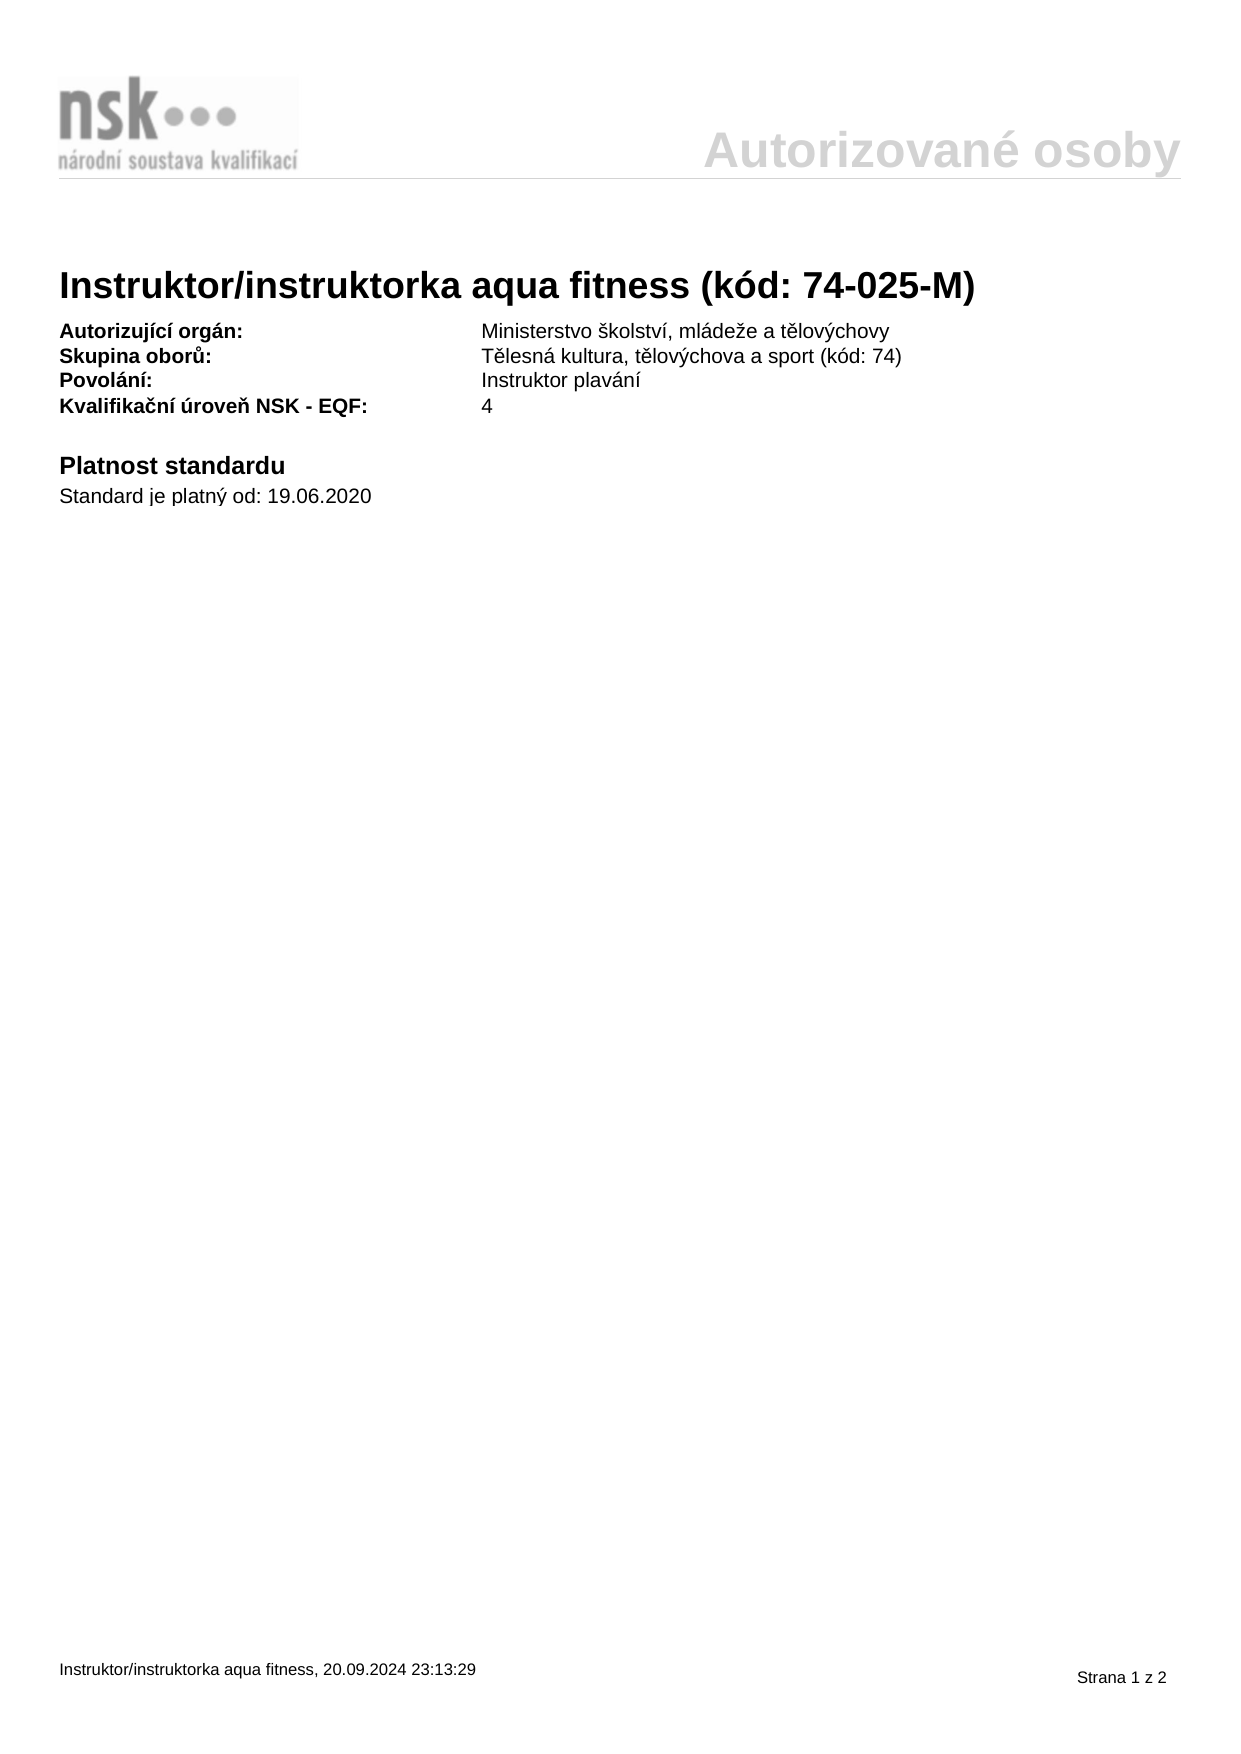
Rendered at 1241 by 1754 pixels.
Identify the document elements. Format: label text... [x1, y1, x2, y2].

table_cell [1167, 1384, 1181, 1659]
table_cell [119, 506, 481, 806]
table_cell [59, 179, 1181, 196]
table_cell [886, 506, 1167, 806]
table_cell [626, 506, 860, 806]
table_cell [59, 307, 119, 319]
table_cell Tělesná kultura, tělovýchova a sport (kód: 74) [481, 344, 1181, 368]
table_cell [59, 196, 119, 224]
table_cell [860, 806, 886, 1106]
table_cell Platnost standardu [59, 448, 1181, 483]
table_cell [886, 806, 1167, 1106]
table_cell Instruktor/instruktorka aqua fitness, 20.09.2024 23:13:29 [59, 1660, 860, 1696]
table_cell [618, 307, 626, 319]
table_cell [860, 418, 886, 447]
table_cell [618, 196, 626, 224]
table_cell [481, 506, 617, 806]
table_cell Skupina oborů: [59, 344, 481, 368]
table_cell [886, 1384, 1167, 1659]
table_cell 4 [481, 394, 1181, 417]
table_cell [1167, 196, 1181, 224]
table_cell [618, 506, 626, 806]
table_cell Kvalifikační úroveň NSK - EQF: [59, 394, 481, 417]
table_cell [626, 307, 860, 319]
table_cell [481, 1106, 617, 1383]
table_cell [119, 307, 481, 319]
table_cell [119, 1106, 481, 1383]
table_cell [59, 1384, 119, 1659]
table_cell [1167, 1106, 1181, 1383]
table_cell [1167, 418, 1181, 447]
table_cell [119, 806, 481, 1106]
table_cell [59, 506, 119, 806]
table_cell [119, 196, 481, 224]
table_cell [860, 196, 886, 224]
table_cell [886, 1106, 1167, 1383]
table_cell Instruktor plavání [481, 368, 1181, 393]
table_header [619, 59, 626, 172]
picture [57, 59, 619, 172]
table_cell [119, 172, 481, 178]
table_cell [1167, 806, 1181, 1106]
table_cell [481, 172, 617, 178]
table_cell [481, 806, 617, 1106]
table_cell [860, 1106, 886, 1383]
table_cell [618, 418, 626, 447]
table_cell Ministerstvo školství, mládeže a tělovýchovy [481, 319, 1181, 344]
table_cell [618, 806, 626, 1106]
table_cell [860, 1384, 886, 1659]
table_cell [626, 418, 860, 447]
table_cell Strana 1 z 2 [860, 1660, 1167, 1696]
table_cell [626, 1106, 860, 1383]
table_cell Standard je platný od: 19.06.2020 [59, 484, 1181, 506]
table_cell [626, 196, 860, 224]
table_cell [618, 172, 626, 178]
table_cell Instruktor/instruktorka aqua fitness (kód: 74-025-M) [59, 224, 1181, 307]
table_cell [886, 418, 1167, 447]
table_cell [59, 806, 119, 1106]
table_cell [119, 1384, 481, 1659]
table_cell [886, 307, 1167, 319]
table_cell [59, 1106, 119, 1383]
table_cell [119, 418, 481, 447]
table_cell [886, 196, 1167, 224]
table_cell [481, 1384, 617, 1659]
table_cell [618, 1106, 626, 1383]
table_cell Autorizující orgán: [59, 319, 481, 343]
table_cell [59, 172, 119, 178]
table_cell [1167, 506, 1181, 806]
table_cell [1167, 1660, 1181, 1696]
table_cell [626, 1384, 860, 1659]
table_cell [59, 418, 119, 447]
table_cell [481, 418, 617, 447]
table_header Autorizované osoby [626, 59, 1181, 178]
table_cell [860, 307, 886, 319]
table_cell [481, 307, 617, 319]
table_cell [626, 806, 860, 1106]
table_cell [481, 196, 617, 224]
table_cell [1167, 307, 1181, 319]
table_cell [860, 506, 886, 806]
table_cell Povolání: [59, 368, 481, 392]
table_cell [618, 1384, 626, 1659]
